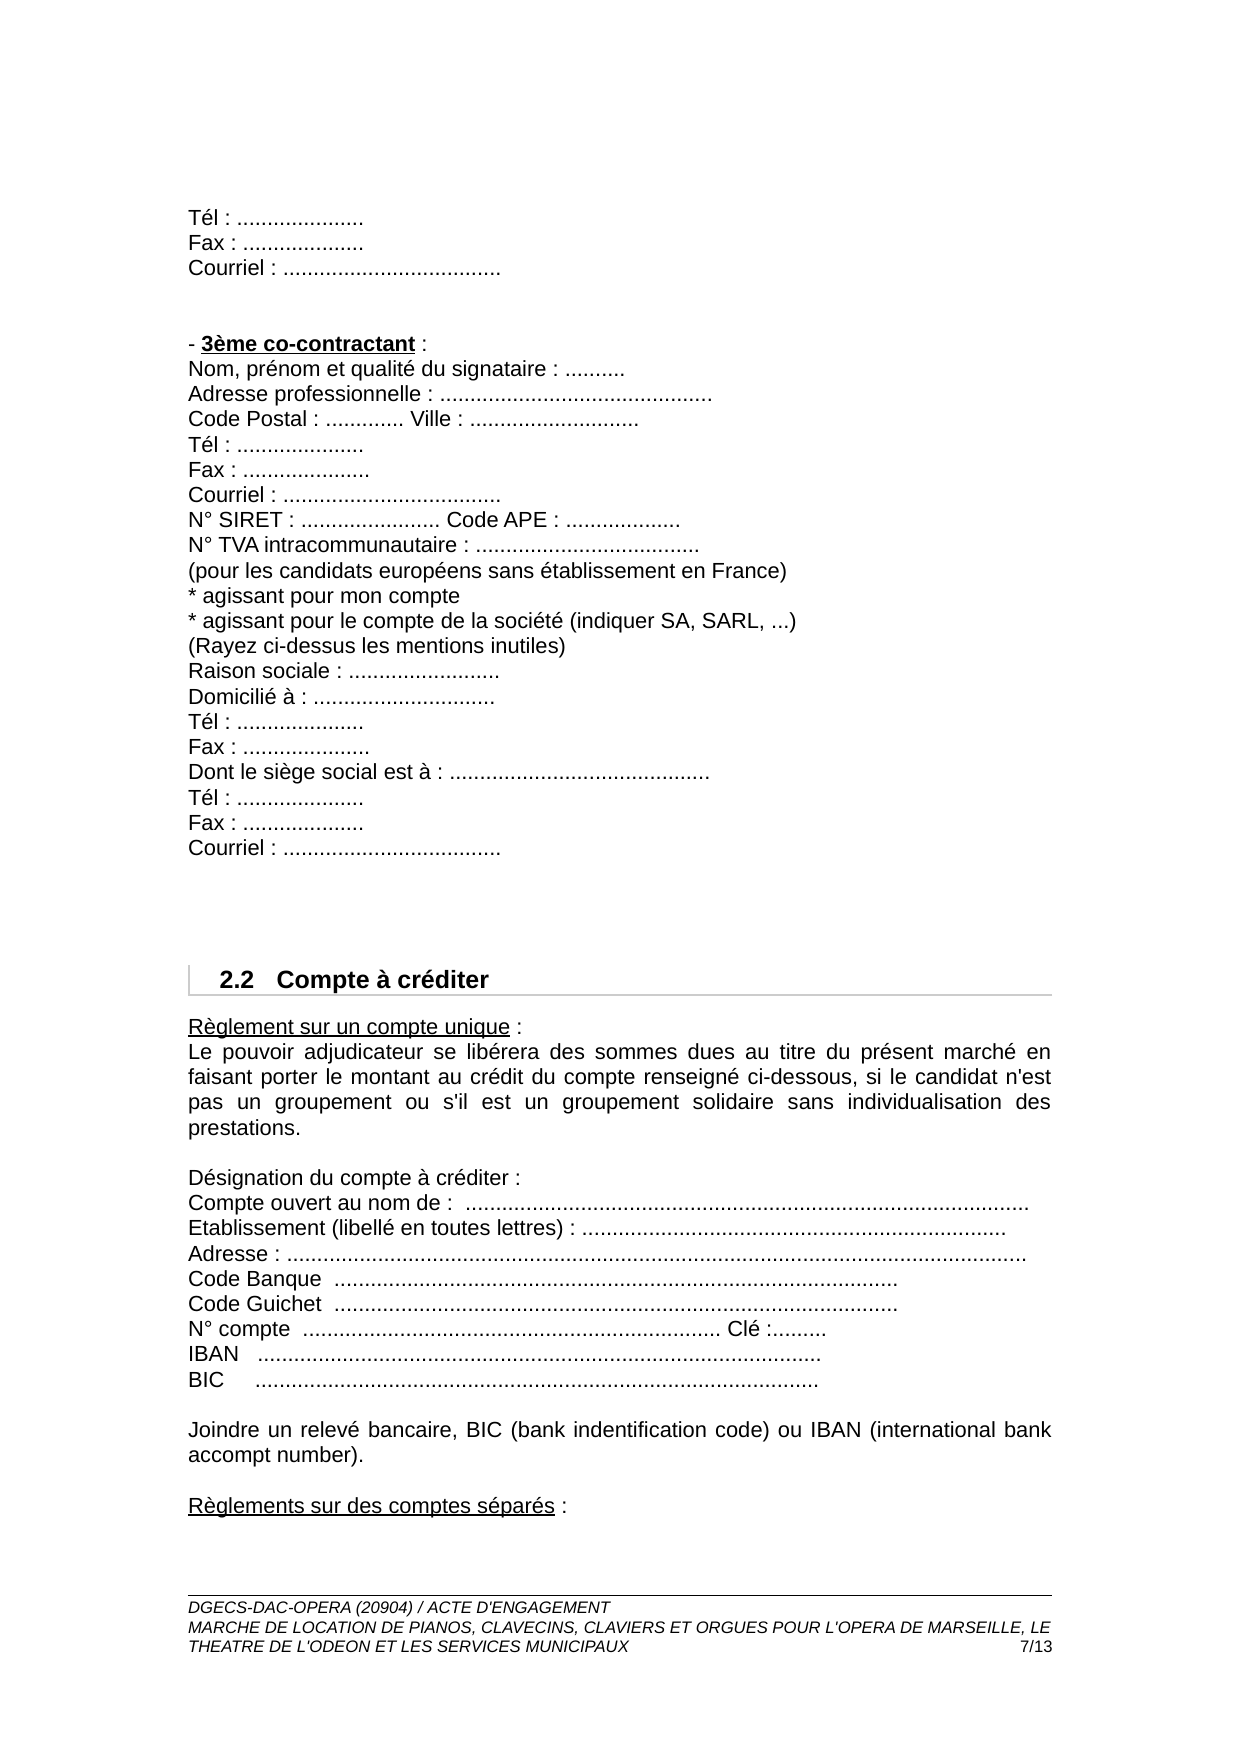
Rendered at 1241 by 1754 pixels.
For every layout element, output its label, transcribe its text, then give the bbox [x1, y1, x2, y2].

text Courriel : .................................... [188, 835, 1052, 860]
text Courriel : .................................... [188, 482, 1052, 507]
text Code Banque ............................................................................................. [188, 1266, 1052, 1291]
text Adresse professionnelle : ............................................. [188, 381, 1052, 406]
text Code Guichet ............................................................................................. [188, 1291, 1052, 1316]
text * agissant pour mon compte [188, 583, 1052, 608]
text (pour les candidats européens sans établissement en France) [188, 557, 1052, 583]
text * agissant pour le compte de la société (indiquer SA, SARL, ...) [188, 608, 1052, 633]
text Dont le siège social est à : ........................................... [188, 759, 1052, 784]
text Fax : .................... [188, 230, 1052, 255]
text Fax : ..................... [188, 734, 1052, 759]
text IBAN ............................................................................................. [188, 1341, 1052, 1367]
text Tél : ..................... [188, 431, 1052, 457]
text Code Postal : ............. Ville : ............................ [188, 406, 1052, 431]
text Tél : ..................... [188, 204, 1052, 230]
text Tél : ..................... [188, 784, 1052, 809]
text N° compte ..................................................................... Clé :......... [188, 1316, 1052, 1341]
text Courriel : .................................... [188, 255, 1052, 280]
text N° TVA intracommunautaire : ..................................... [188, 532, 1052, 557]
text Fax : ..................... [188, 457, 1052, 482]
text N° SIRET : ....................... Code APE : ................... [188, 507, 1052, 532]
text (Rayez ci-dessus les mentions inutiles) [188, 633, 1052, 658]
text - 3ème co-contractant : [188, 331, 1052, 356]
text Nom, prénom et qualité du signataire : .......... [188, 356, 1052, 381]
subtitle Compte à créditer [190, 965, 1052, 994]
text Raison sociale : ......................... [188, 658, 1052, 683]
text Adresse : .......................................................................................................................... [188, 1241, 1052, 1266]
text Compte ouvert au nom de : ............................................................................................. [188, 1190, 1052, 1215]
text Désignation du compte à créditer : [188, 1165, 1052, 1190]
text Règlement sur un compte unique : [188, 1014, 1052, 1039]
text Etablissement (libellé en toutes lettres) : ...................................................................... [188, 1215, 1052, 1241]
text Le pouvoir adjudicateur se libérera des sommes dues au titre du présent marché en faisant porter le montant au crédit du compte renseigné ci-dessous, si le candidat n'est pas un groupement ou s'il est un groupement solidaire sans individualisation des prestations. [188, 1039, 1052, 1140]
text BIC ............................................................................................. [188, 1367, 1052, 1392]
text Domicilié à : .............................. [188, 683, 1052, 709]
text Règlements sur des comptes séparés : [188, 1493, 1052, 1518]
text Tél : ..................... [188, 709, 1052, 734]
text Joindre un relevé bancaire, BIC (bank indentification code) ou IBAN (international bank accompt number). [188, 1417, 1052, 1467]
text Fax : .................... [188, 809, 1052, 835]
